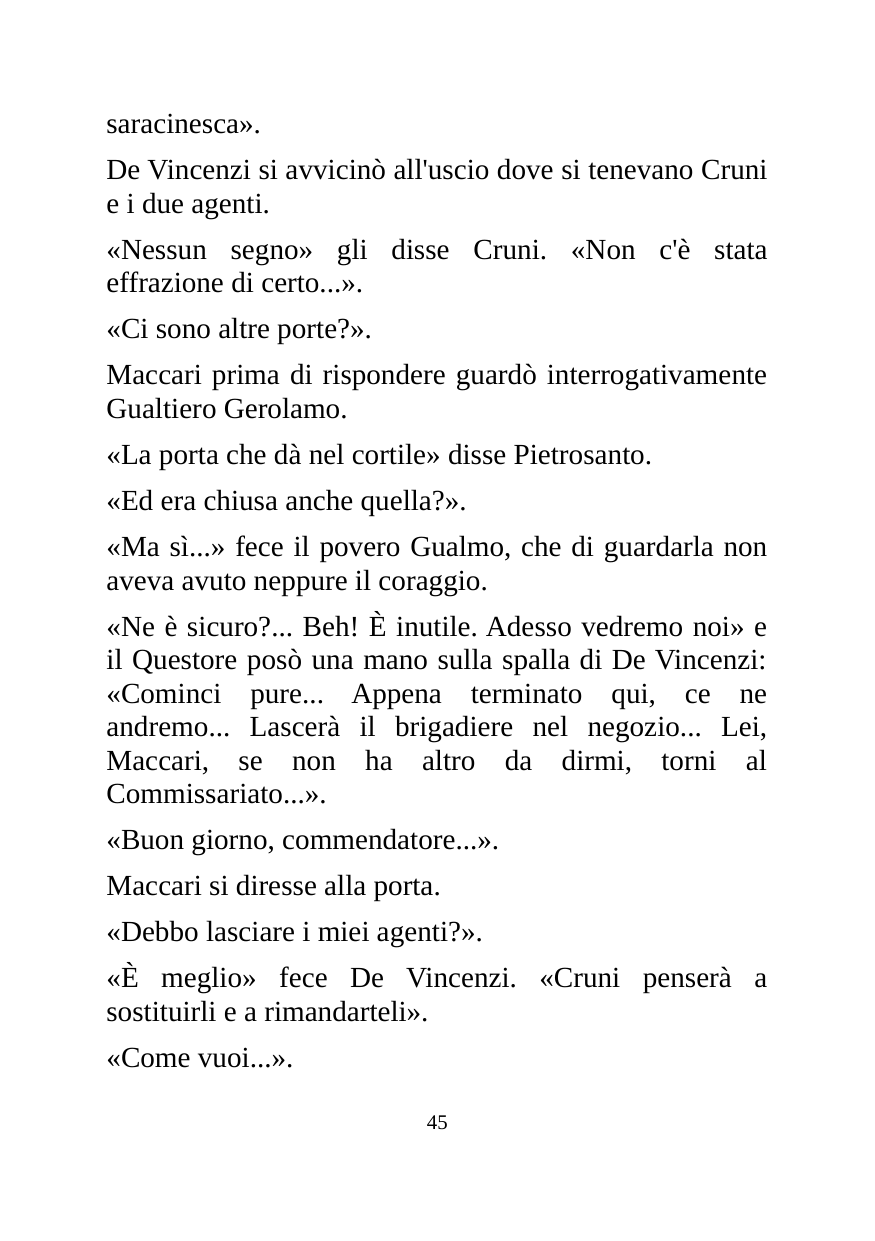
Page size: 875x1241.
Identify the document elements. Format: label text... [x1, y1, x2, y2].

text «La porta che dà nel cortile» disse Pietrosanto. [106, 437, 768, 471]
text De Vincenzi si avvicinò all'uscio dove si tenevano Cruni e i due agenti. [106, 152, 768, 219]
text «Ne è sicuro?... Beh! È inutile. Adesso vedremo noi» e il Questore posò una mano sulla spalla di De Vincenzi: «Cominci pure... Appena terminato qui, ce ne andremo... Lascerà il brigadiere nel negozio... Lei, Maccari, se non ha altro da dirmi, torni al Commissariato...». [106, 609, 768, 810]
text «Ma sì...» fece il povero Gualmo, che di guardarla non aveva avuto neppure il coraggio. [106, 529, 768, 596]
text Maccari prima di rispondere guardò interrogativamente Gualtiero Gerolamo. [106, 357, 768, 424]
text Maccari si diresse alla porta. [106, 868, 768, 902]
text «Come vuoi...». [106, 1040, 768, 1074]
text «Ci sono altre porte?». [106, 311, 768, 345]
text «È meglio» fece De Vincenzi. «Cruni penserà a sostituirli e a rimandarteli». [106, 961, 768, 1028]
text «Ed era chiusa anche quella?». [106, 483, 768, 517]
text «Nessun segno» gli disse Cruni. «Non c'è stata effrazione di certo...». [106, 232, 768, 299]
text «Debbo lasciare i miei agenti?». [106, 914, 768, 948]
text «Buon giorno, commendatore...». [106, 822, 768, 856]
text saracinesca». [106, 106, 768, 140]
